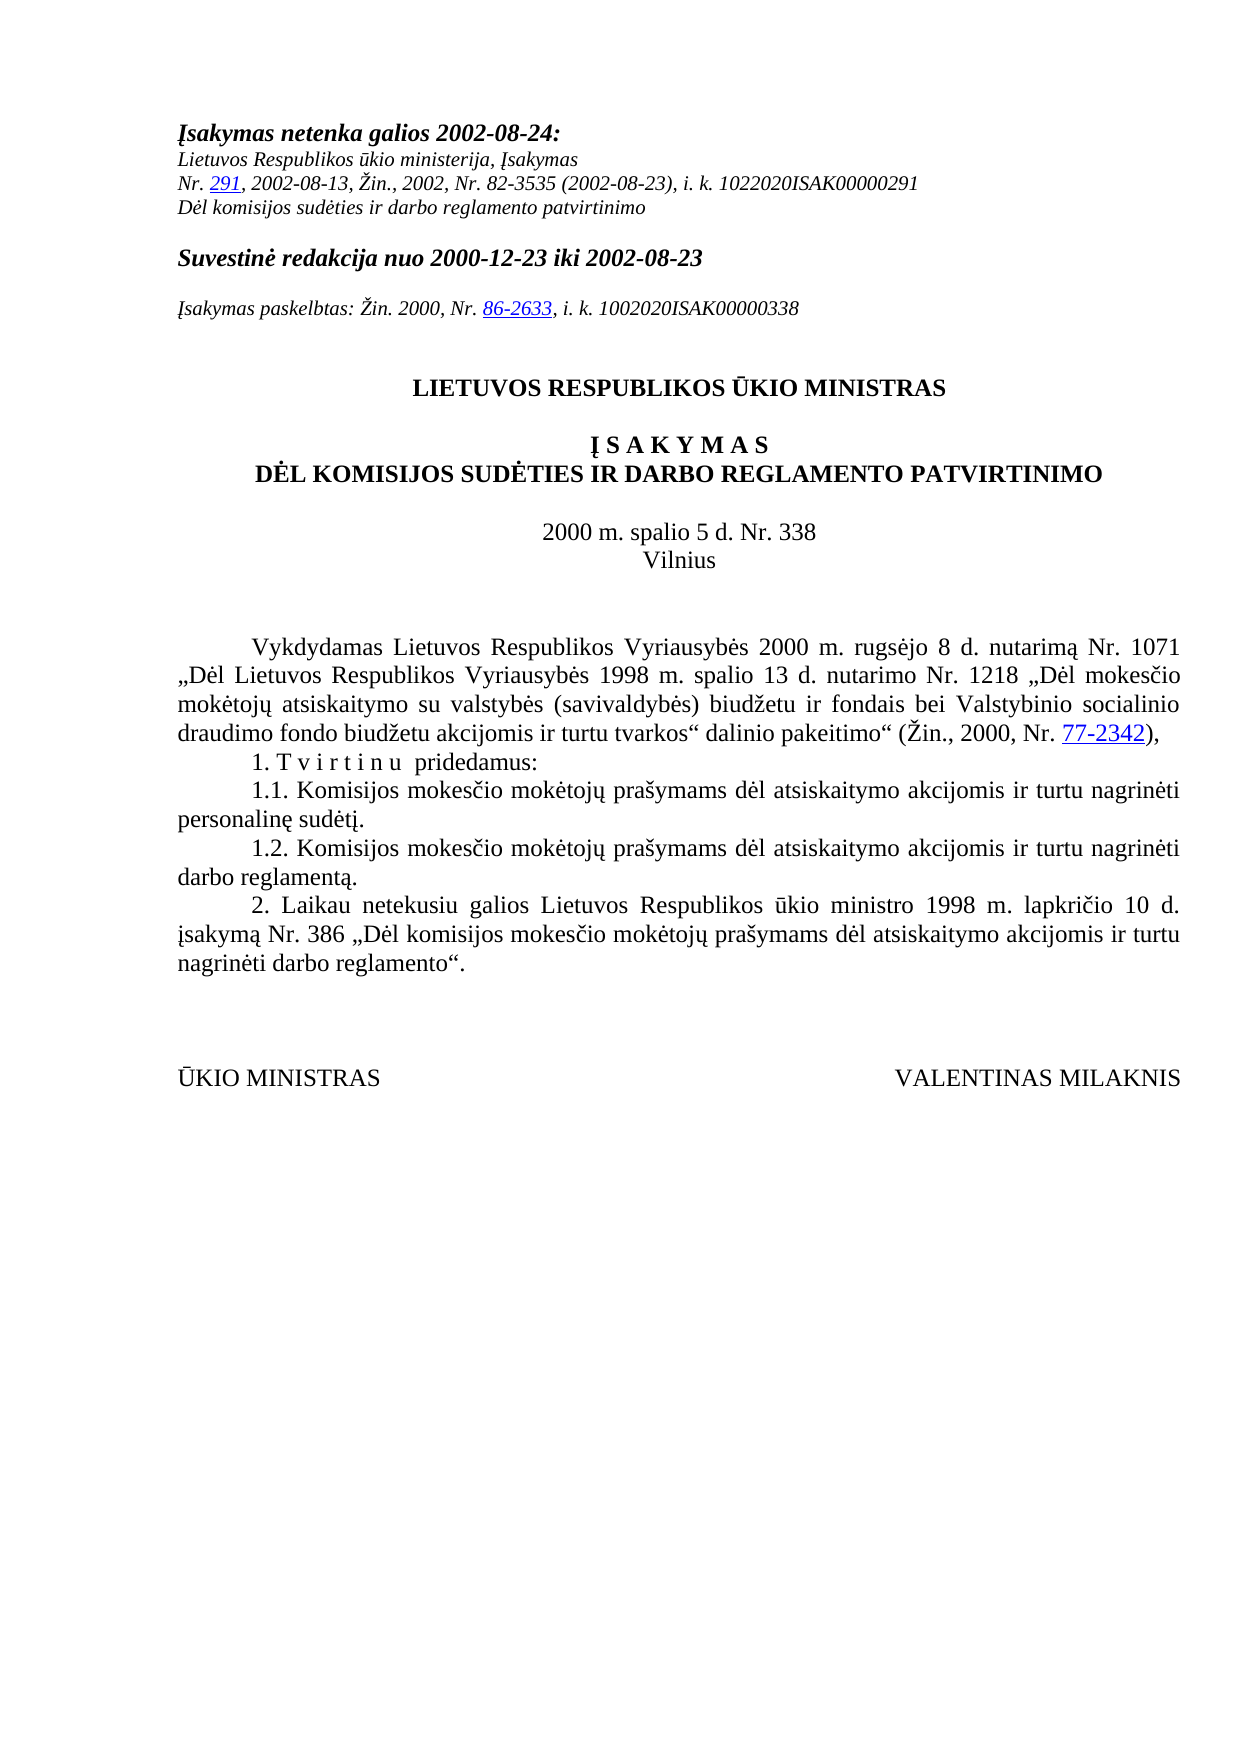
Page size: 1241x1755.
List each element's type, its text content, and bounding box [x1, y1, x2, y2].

text 1.2. Komisijos mokesčio mokėtojų prašymams dėl atsiskaitymo akcijomis ir turtu nagrinėti darbo reglamentą. [177, 833, 1181, 890]
text 1.1. Komisijos mokesčio mokėtojų prašymams dėl atsiskaitymo akcijomis ir turtu nagrinėti personalinę sudėtį. [177, 775, 1181, 833]
text DĖL KOMISIJOS SUDĖTIES IR DARBO REGLAMENTO PATVIRTINIMO [177, 459, 1181, 488]
text Vilnius [177, 545, 1181, 574]
text ŪKIO MINISTRAS VALENTINAS MILAKNIS [177, 1063, 1181, 1092]
text Į S A K Y M A S [177, 430, 1181, 459]
text Lietuvos Respublikos ūkio ministerija, Įsakymas [177, 147, 1181, 171]
text 1. Tvirtinu pridedamus: [177, 747, 1181, 775]
text Vykdydamas Lietuvos Respublikos Vyriausybės 2000 m. rugsėjo 8 d. nutarimą Nr. 1071 „Dėl Lietuvos Respublikos Vyriausybės 1998 m. spalio 13 d. nutarimo Nr. 1218 „Dėl mokesčio mokėtojų atsiskaitymo su valstybės (savivaldybės) biudžetu ir fondais bei Valstybinio socialinio draudimo fondo biudžetu akcijomis ir turtu tvarkos“ dalinio pakeitimo“ (Žin., 2000, Nr. 77-2342), [177, 632, 1181, 747]
text 2000 m. spalio 5 d. Nr. 338 [177, 517, 1181, 545]
text 2. Laikau netekusiu galios Lietuvos Respublikos ūkio ministro 1998 m. lapkričio 10 d. įsakymą Nr. 386 „Dėl komisijos mokesčio mokėtojų prašymams dėl atsiskaitymo akcijomis ir turtu nagrinėti darbo reglamento“. [177, 890, 1181, 977]
text Dėl komisijos sudėties ir darbo reglamento patvirtinimo [177, 195, 1181, 219]
text Suvestinė redakcija nuo 2000-12-23 iki 2002-08-23 [177, 243, 1181, 272]
text LIETUVOS RESPUBLIKOS ŪKIO MINISTRAS [177, 373, 1181, 402]
text Įsakymas paskelbtas: Žin. 2000, Nr. 86-2633, i. k. 1002020ISAK00000338 [177, 296, 1181, 320]
text Įsakymas netenka galios 2002-08-24: [177, 118, 1181, 147]
text Nr. 291, 2002-08-13, Žin., 2002, Nr. 82-3535 (2002-08-23), i. k. 1022020ISAK00000291 [177, 171, 1181, 195]
